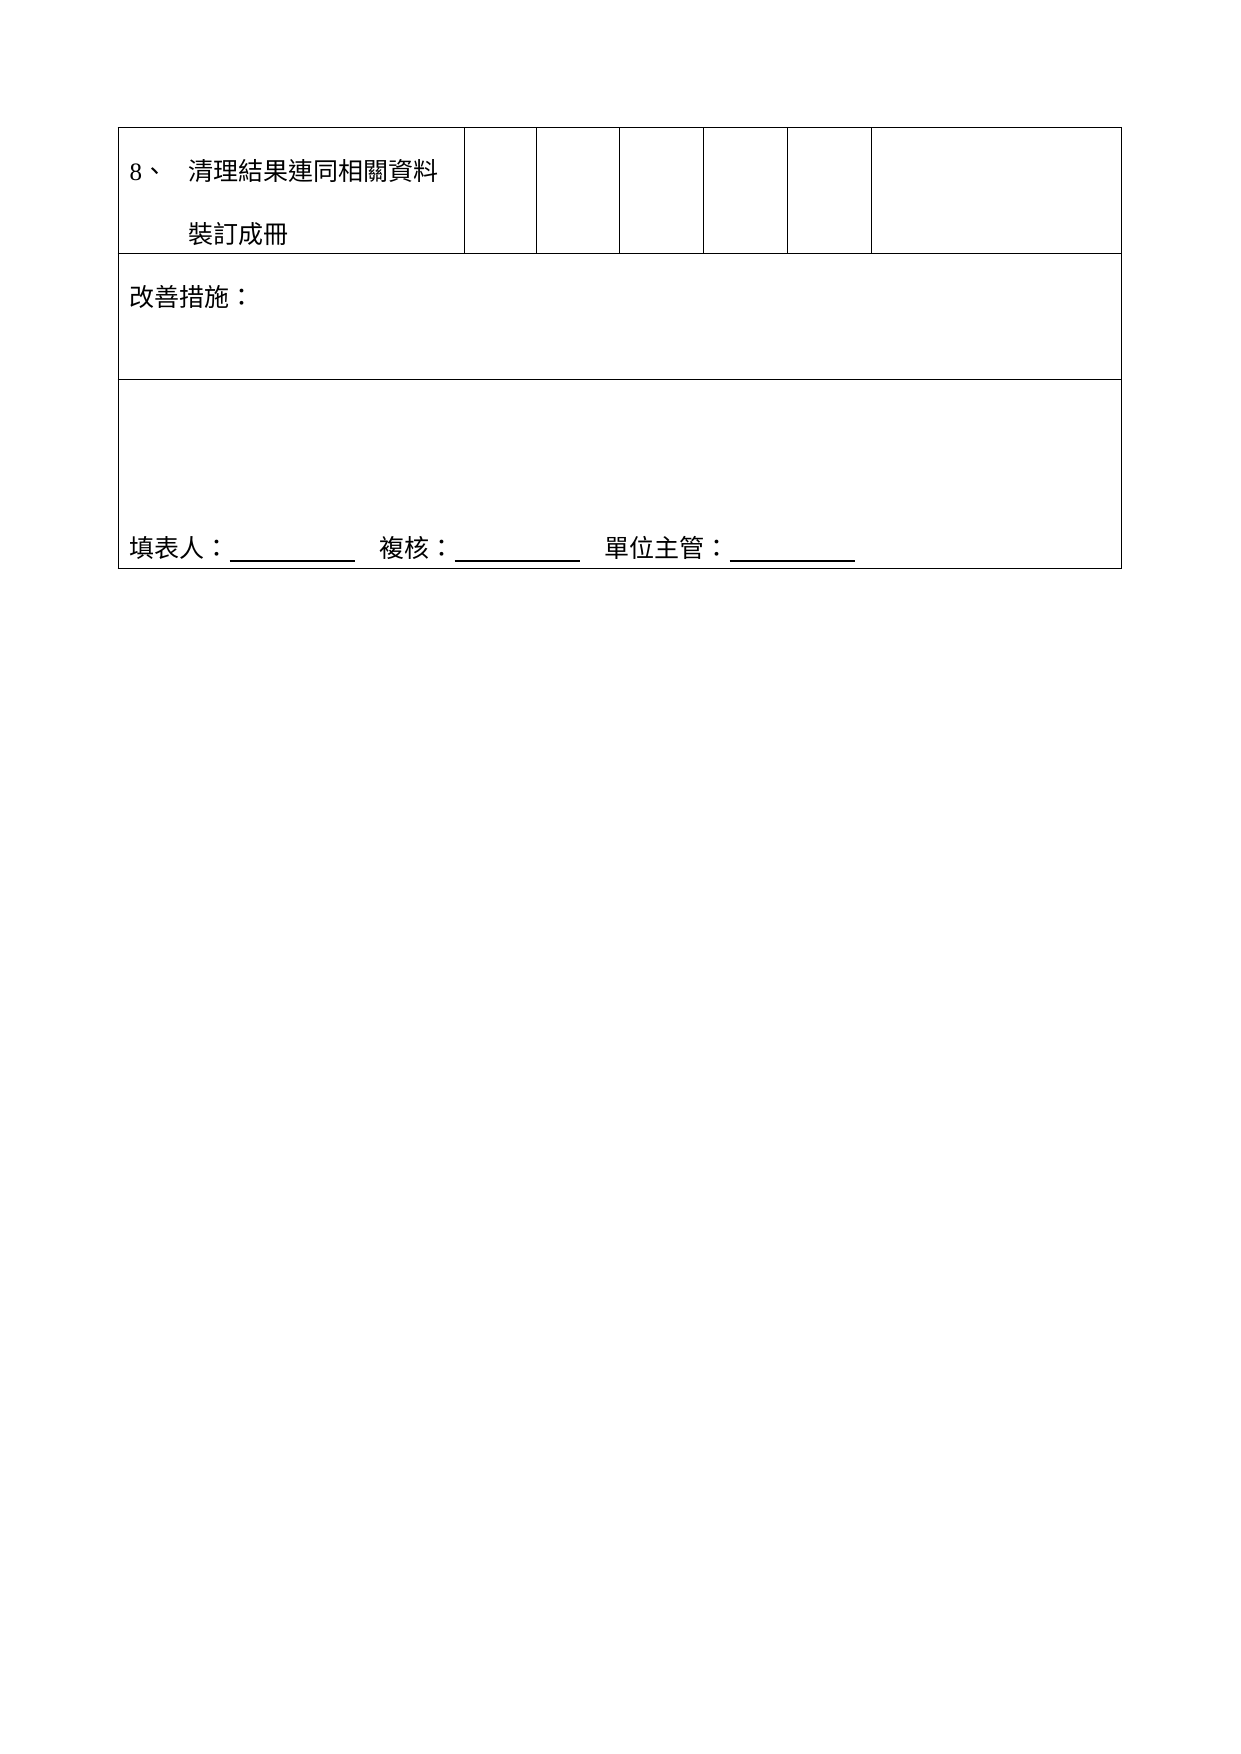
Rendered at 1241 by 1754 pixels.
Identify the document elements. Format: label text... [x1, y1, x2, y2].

table_cell 改善措施： [119, 254, 1121, 379]
table_cell [620, 128, 703, 253]
table_cell [872, 128, 1121, 253]
table_cell [788, 128, 871, 253]
table_cell [704, 128, 787, 253]
table_cell [465, 128, 536, 253]
table_cell 填表人： 複核： 單位主管： [119, 380, 1121, 568]
table_cell 清理結果連同相關資料裝訂成冊 [119, 128, 464, 253]
table_cell [537, 128, 619, 253]
